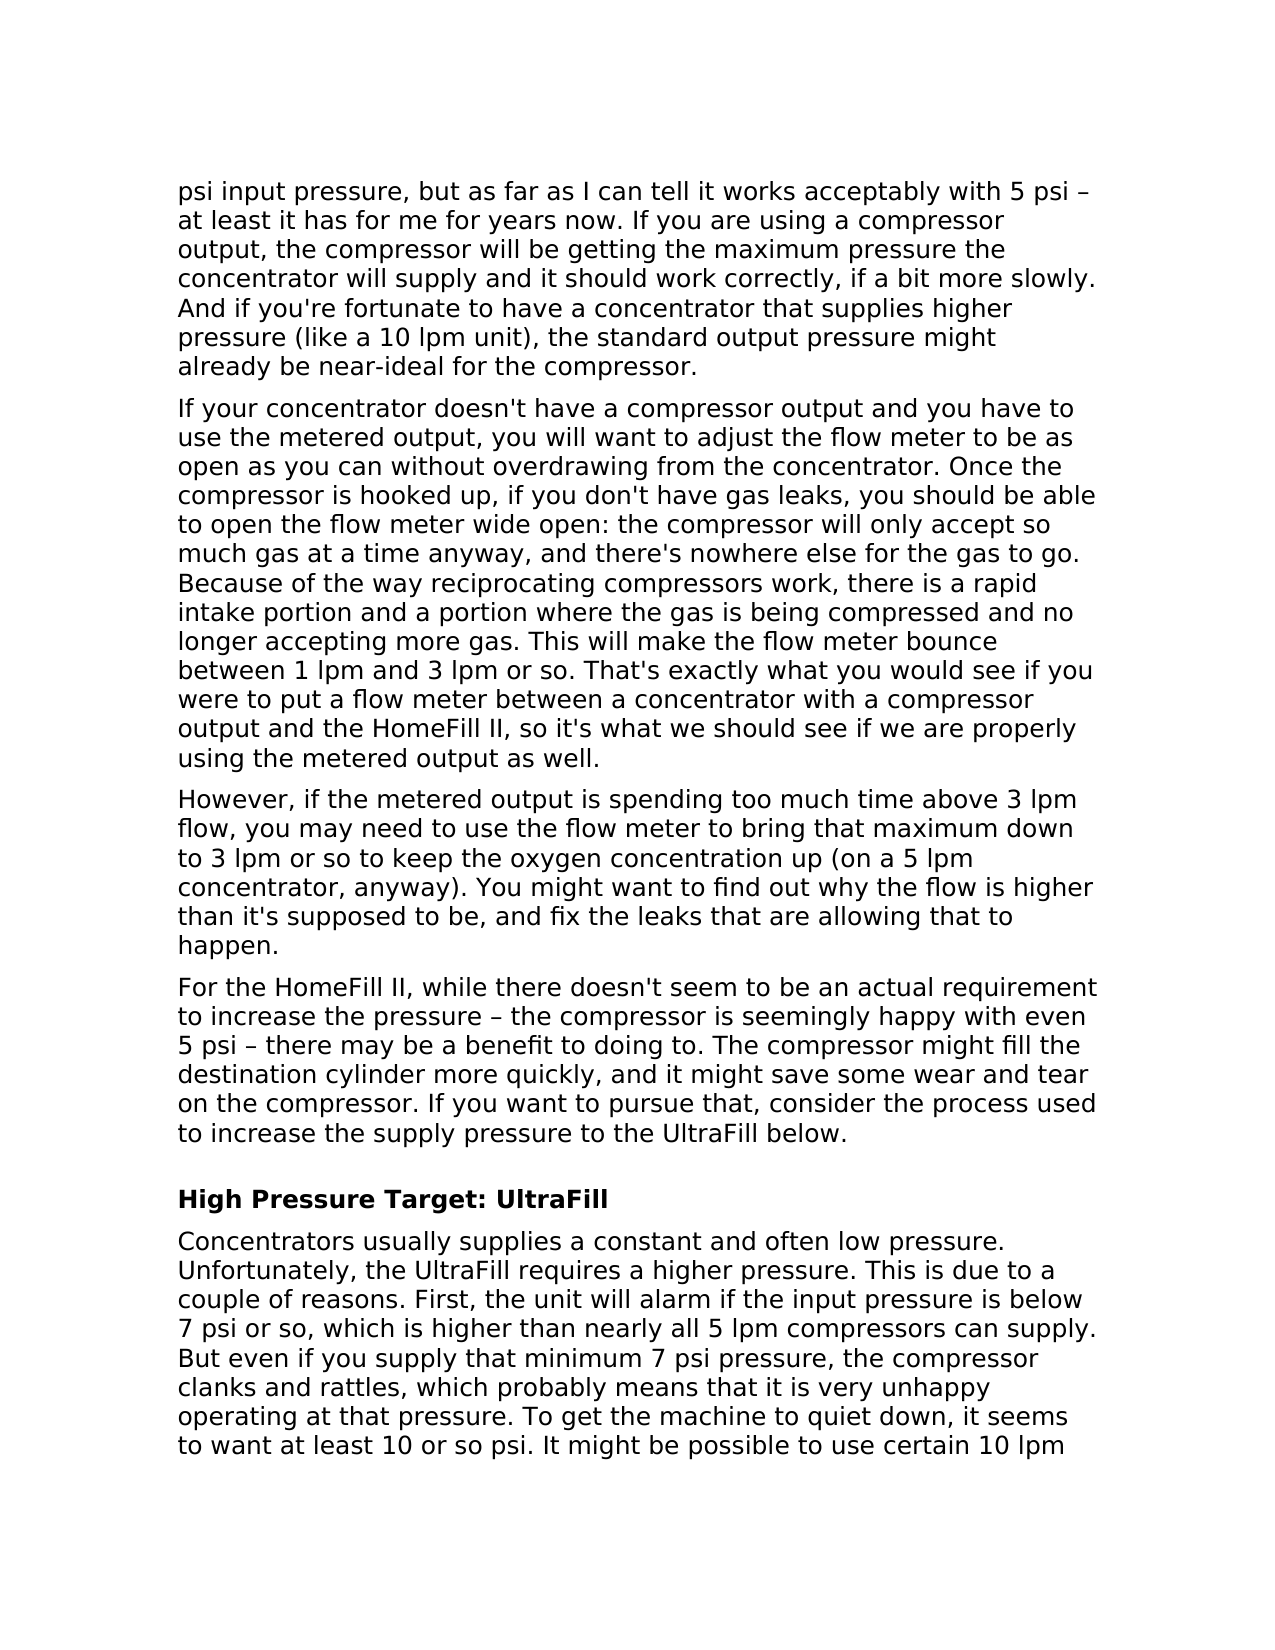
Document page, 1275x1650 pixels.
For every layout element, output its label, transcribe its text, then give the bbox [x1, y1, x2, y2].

text For the HomeFill II, while there doesn't seem to be an actual requirement to increase the pressure – the compressor is seemingly happy with even 5 psi – there may be a benefit to doing to. The compressor might fill the destination cylinder more quickly, and it might save some wear and tear on the compressor. If you want to pursue that, consider the process used to increase the supply pressure to the UltraFill below. [177, 973, 1098, 1148]
text psi input pressure, but as far as I can tell it works acceptably with 5 psi – at least it has for me for years now. If you are using a compressor output, the compressor will be getting the maximum pressure the concentrator will supply and it should work correctly, if a bit more slowly. And if you're fortunate to have a concentrator that supplies higher pressure (like a 10 lpm unit), the standard output pressure might already be near-ideal for the compressor. [177, 177, 1098, 381]
text If your concentrator doesn't have a compressor output and you have to use the metered output, you will want to adjust the flow meter to be as open as you can without overdrawing from the concentrator. Once the compressor is hooked up, if you don't have gas leaks, you should be able to open the flow meter wide open: the compressor will only accept so much gas at a time anyway, and there's nowhere else for the gas to go. Because of the way reciprocating compressors work, there is a rapid intake portion and a portion where the gas is being compressed and no longer accepting more gas. This will make the flow meter bounce between 1 lpm and 3 lpm or so. That's exactly what you would see if you were to put a flow meter between a concentrator with a compressor output and the HomeFill II, so it's what we should see if we are properly using the metered output as well. [177, 394, 1098, 773]
subtitle High Pressure Target: UltraFill [177, 1186, 1098, 1215]
text However, if the metered output is spending too much time above 3 lpm flow, you may need to use the flow meter to bring that maximum down to 3 lpm or so to keep the oxygen concentration up (on a 5 lpm concentrator, anyway). You might want to find out why the flow is higher than it's supposed to be, and fix the leaks that are allowing that to happen. [177, 786, 1098, 961]
text Concentrators usually supplies a constant and often low pressure. Unfortunately, the UltraFill requires a higher pressure. This is due to a couple of reasons. First, the unit will alarm if the input pressure is below 7 psi or so, which is higher than nearly all 5 lpm compressors can supply. But even if you supply that minimum 7 psi pressure, the compressor clanks and rattles, which probably means that it is very unhappy operating at that pressure. To get the machine to quiet down, it seems to want at least 10 or so psi. It might be possible to use certain 10 lpm [177, 1227, 1098, 1461]
